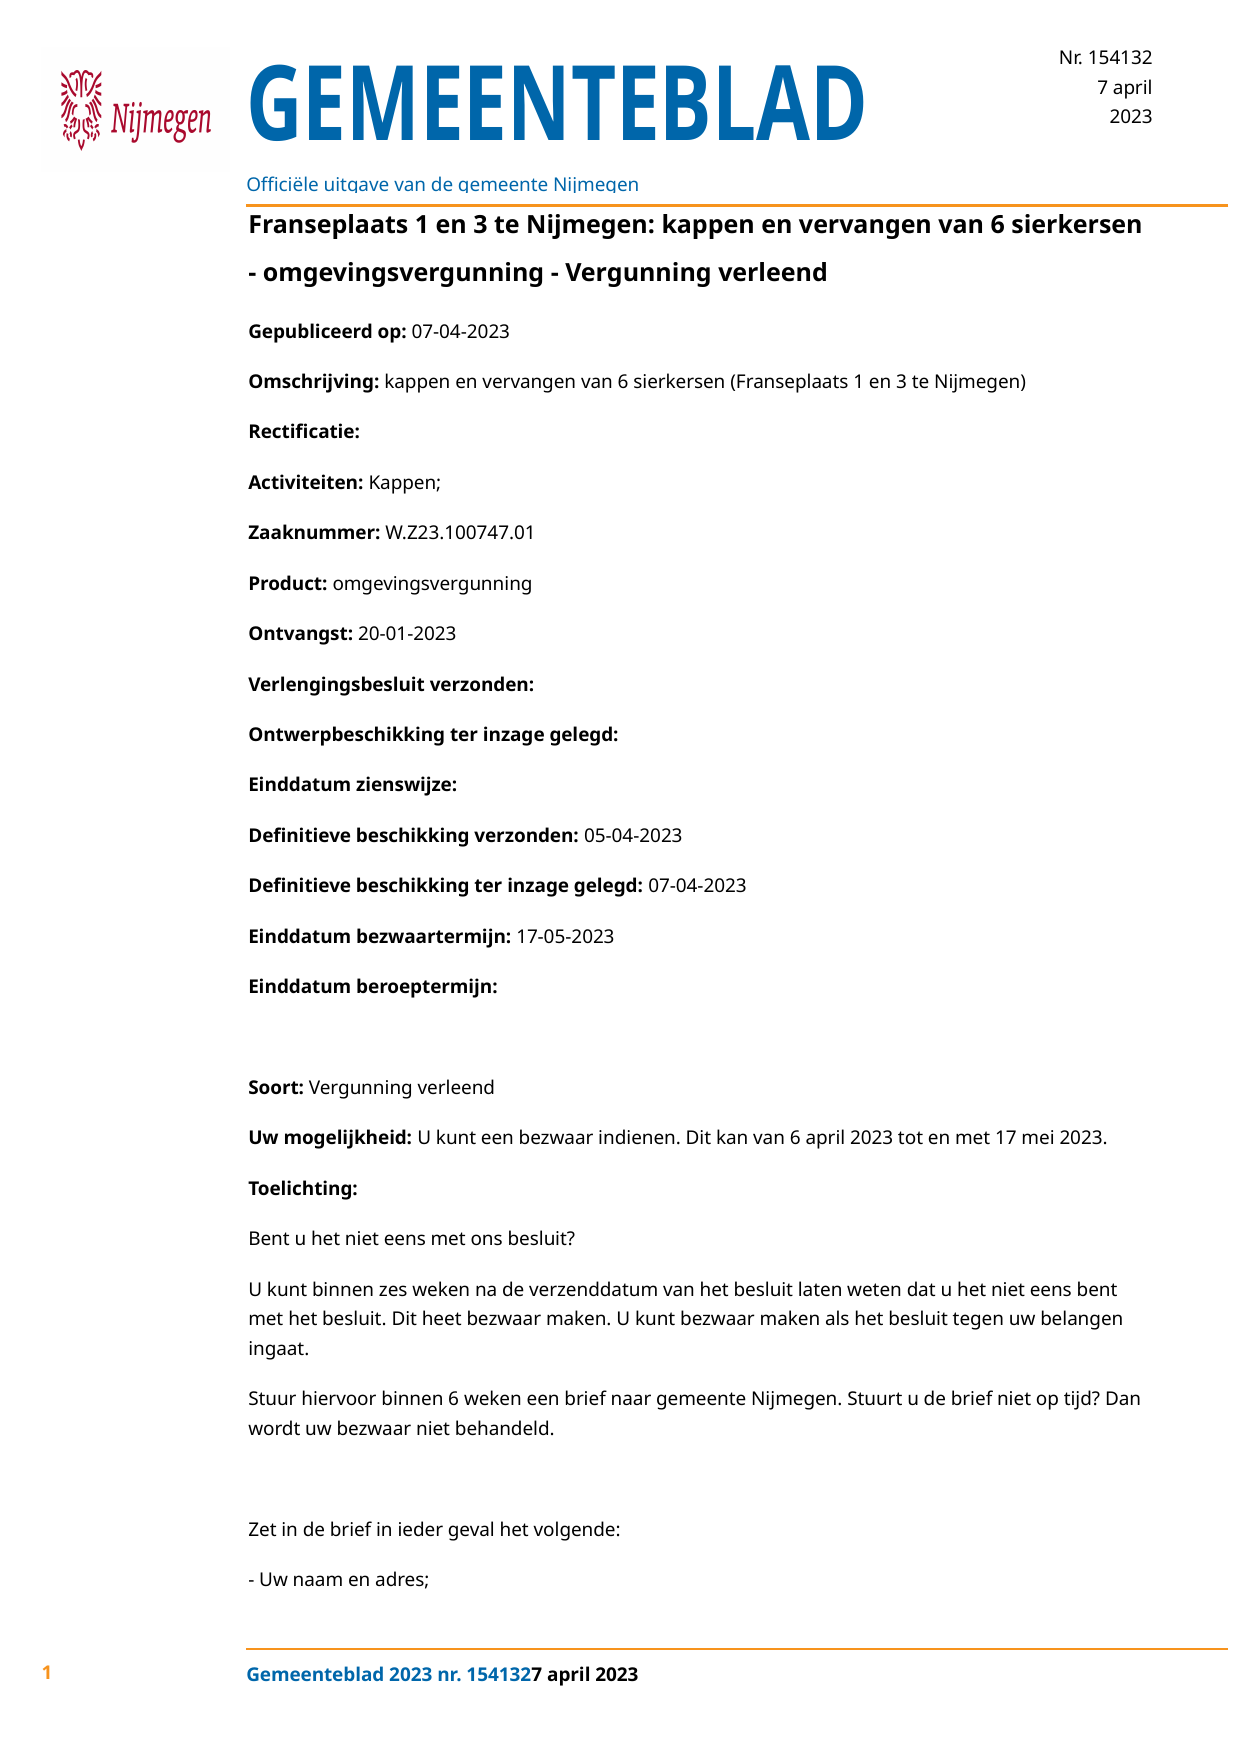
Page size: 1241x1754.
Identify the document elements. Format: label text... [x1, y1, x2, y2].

text Uw mogelijkheid: U kunt een bezwaar indienen. Dit kan van 6 april 2023 tot en met 17 mei 2023. [248, 1124, 1152, 1150]
text Soort: Vergunning verleend [248, 1074, 1152, 1100]
text Product: omgevingsvergunning [248, 570, 1152, 596]
text Einddatum bezwaartermijn: 17-05-2023 [248, 923, 1152, 949]
text Einddatum beroeptermijn: [248, 973, 1152, 999]
text Zet in de brief in ieder geval het volgende: [248, 1516, 1152, 1542]
text Ontvangst: 20-01-2023 [248, 620, 1152, 646]
text Activiteiten: Kappen; [248, 469, 1152, 495]
text Toelichting: [248, 1175, 1152, 1201]
text Ontwerpbeschikking ter inzage gelegd: [248, 721, 1152, 747]
text U kunt binnen zes weken na de verzenddatum van het besluit laten weten dat u het niet eens bent met het besluit. Dit heet bezwaar maken. U kunt bezwaar maken als het besluit tegen uw belangen ingaat. [248, 1276, 1152, 1361]
text Stuur hiervoor binnen 6 weken een brief naar gemeente Nijmegen. Stuurt u de brief niet op tijd? Dan wordt uw bezwaar niet behandeld. [248, 1385, 1152, 1441]
text Rectificatie: [248, 419, 1152, 444]
text Bent u het niet eens met ons besluit? [248, 1225, 1152, 1251]
text Verlengingsbesluit verzonden: [248, 671, 1152, 697]
text Gepubliceerd op: 07-04-2023 [248, 318, 1152, 344]
text Definitieve beschikking ter inzage gelegd: 07-04-2023 [248, 872, 1152, 898]
picture [41, 47, 231, 172]
text Definitieve beschikking verzonden: 05-04-2023 [248, 822, 1152, 848]
text Einddatum zienswijze: [248, 772, 1152, 797]
text - Uw naam en adres; [248, 1566, 1152, 1592]
text Zaaknummer: W.Z23.100747.01 [248, 519, 1152, 545]
text Omschrijving: kappen en vervangen van 6 sierkersen (Franseplaats 1 en 3 te Nijmegen) [248, 368, 1152, 394]
text Franseplaats 1 en 3 te Nijmegen: kappen en vervangen van 6 sierkersen - omgevingsvergunning - Vergunning verleend [248, 207, 1152, 288]
